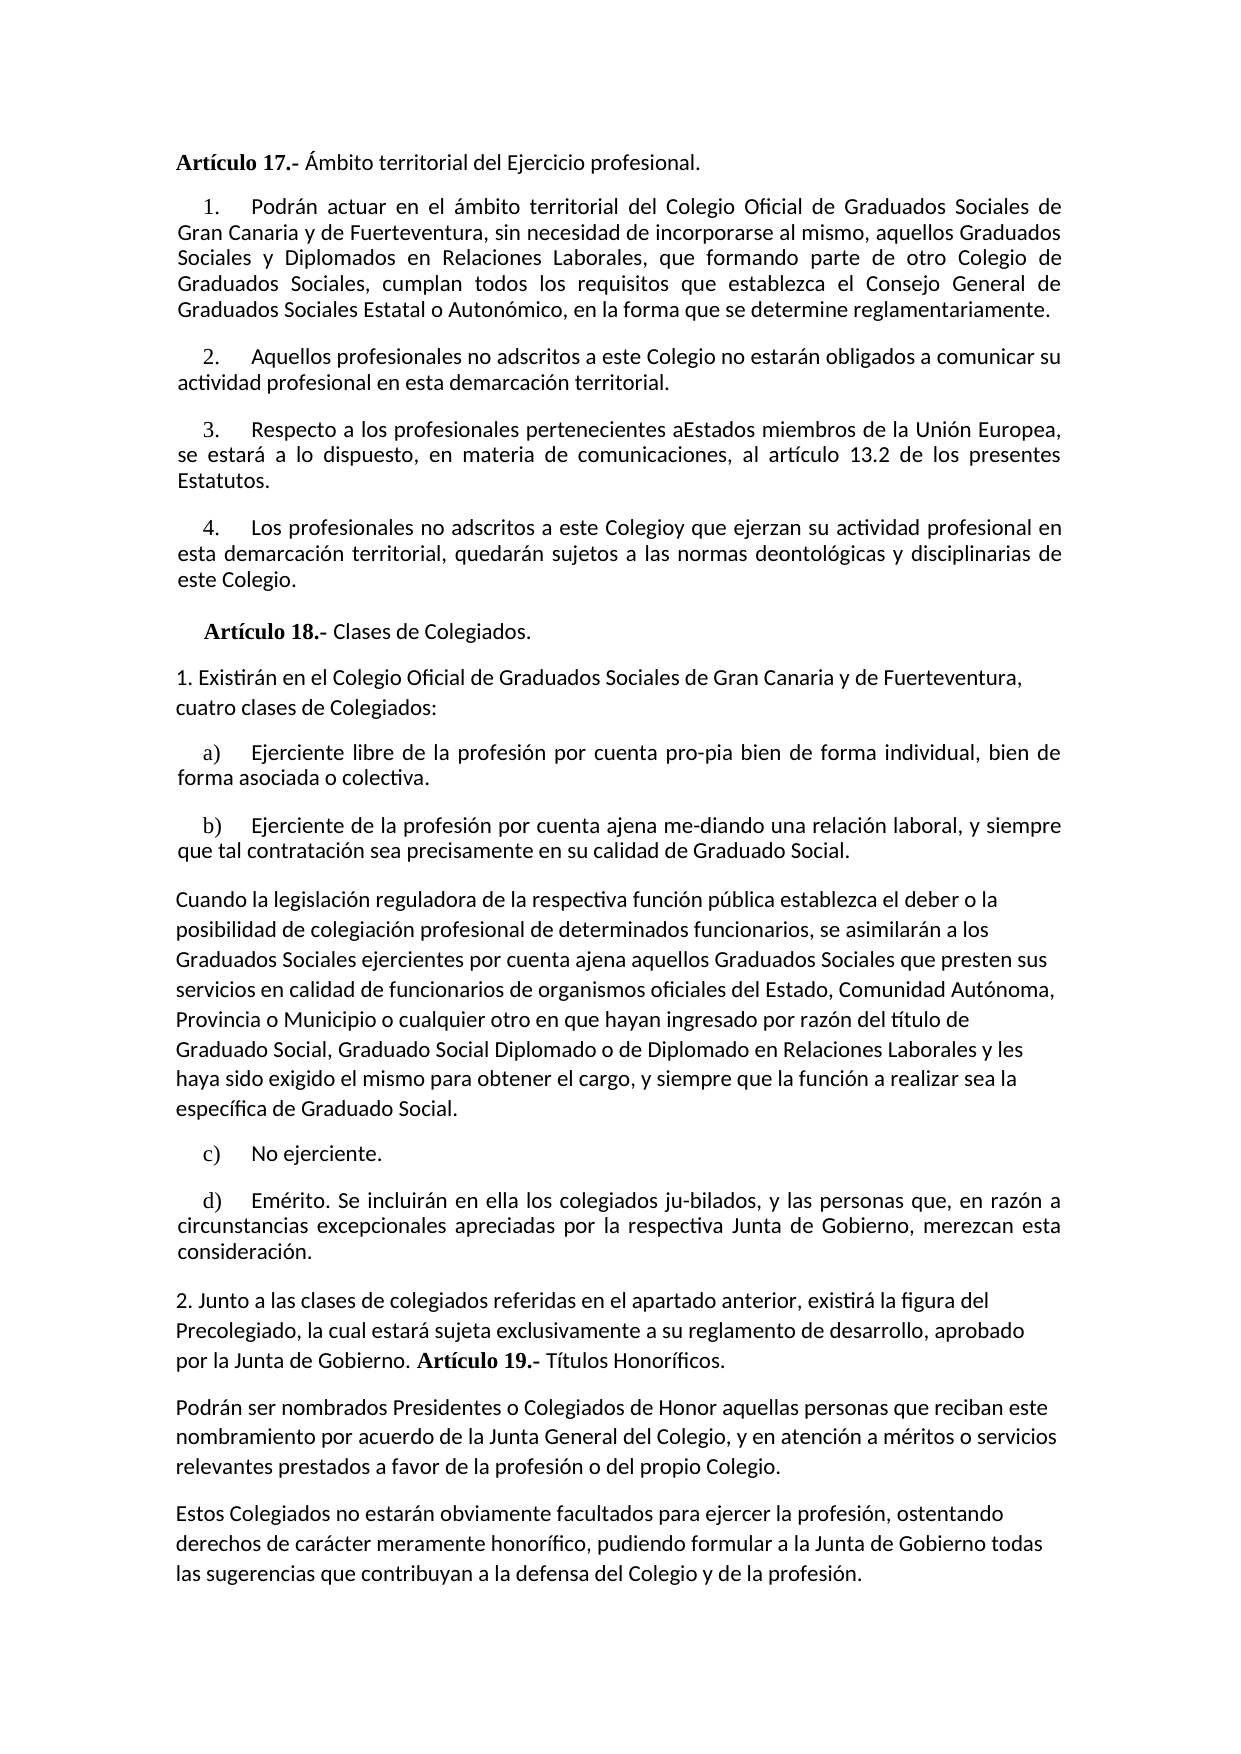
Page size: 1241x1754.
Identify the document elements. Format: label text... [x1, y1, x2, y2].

list Emérito. Se incluirán en ella los colegiados ju-bilados, y las personas que, en razón a circunstancias excepcionales apreciadas por la respectiva Junta de Gobierno, merezcan esta consideración. [177, 1188, 1063, 1265]
text Artículo 17.- Ámbito territorial del Ejercicio profesional. [176, 148, 1063, 176]
text 2. Junto a las clases de colegiados referidas en el apartado anterior, existirá la figura del Precolegiado, la cual estará sujeta exclusivamente a su reglamento de desarrollo, aprobado por la Junta de Gobierno. Artículo 19.- Títulos Honoríficos. [176, 1286, 1063, 1374]
list Respecto a los profesionales pertenecientes aEstados miembros de la Unión Europea, se estará a lo dispuesto, en materia de comunicaciones, al artículo 13.2 de los presentes Estatutos. [177, 417, 1063, 494]
list Ejerciente de la profesión por cuenta ajena me-diando una relación laboral, y siempre que tal contratación sea precisamente en su calidad de Graduado Social. [177, 813, 1063, 864]
text 1. Existirán en el Colegio Oficial de Graduados Sociales de Gran Canaria y de Fuerteventura, cuatro clases de Colegiados: [176, 663, 1063, 721]
text Artículo 18.- Clases de Colegiados. [204, 617, 1063, 645]
list Ejerciente libre de la profesión por cuenta pro-pia bien de forma individual, bien de forma asociada o colectiva. [177, 740, 1063, 792]
list Los profesionales no adscritos a este Colegioy que ejerzan su actividad profesional en esta demarcación territorial, quedarán sujetos a las normas deontológicas y disciplinarias de este Colegio. [177, 515, 1063, 593]
text Cuando la legislación reguladora de la respectiva función pública establezca el deber o la posibilidad de colegiación profesional de determinados funcionarios, se asimilarán a los Graduados Sociales ejercientes por cuenta ajena aquellos Graduados Sociales que presten sus servicios en calidad de funcionarios de organismos oficiales del Estado, Comunidad Autónoma, Provincia o Municipio o cualquier otro en que hayan ingresado por razón del título de Graduado Social, Graduado Social Diplomado o de Diplomado en Relaciones Laborales y les haya sido exigido el mismo para obtener el cargo, y siempre que la función a realizar sea la específica de Graduado Social. [176, 885, 1063, 1122]
text Estos Colegiados no estarán obviamente facultados para ejercer la profesión, ostentando derechos de carácter meramente honorífico, pudiendo formular a la Junta de Gobierno todas las sugerencias que contribuyan a la defensa del Colegio y de la profesión. [176, 1499, 1063, 1587]
list Podrán actuar en el ámbito territorial del Colegio Oficial de Graduados Sociales de Gran Canaria y de Fuerteventura, sin necesidad de incorporarse al mismo, aquellos Graduados Sociales y Diplomados en Relaciones Laborales, que formando parte de otro Colegio de Graduados Sociales, cumplan todos los requisitos que establezca el Consejo General de Graduados Sociales Estatal o Autonómico, en la forma que se determine reglamentariamente. [177, 194, 1063, 323]
text Podrán ser nombrados Presidentes o Colegiados de Honor aquellas personas que reciban este nombramiento por acuerdo de la Junta General del Colegio, y en atención a méritos o servicios relevantes prestados a favor de la profesión o del propio Colegio. [176, 1393, 1063, 1480]
list Aquellos profesionales no adscritos a este Colegio no estarán obligados a comunicar su actividad profesional en esta demarcación territorial. [177, 344, 1063, 396]
list No ejerciente. [177, 1141, 1063, 1167]
